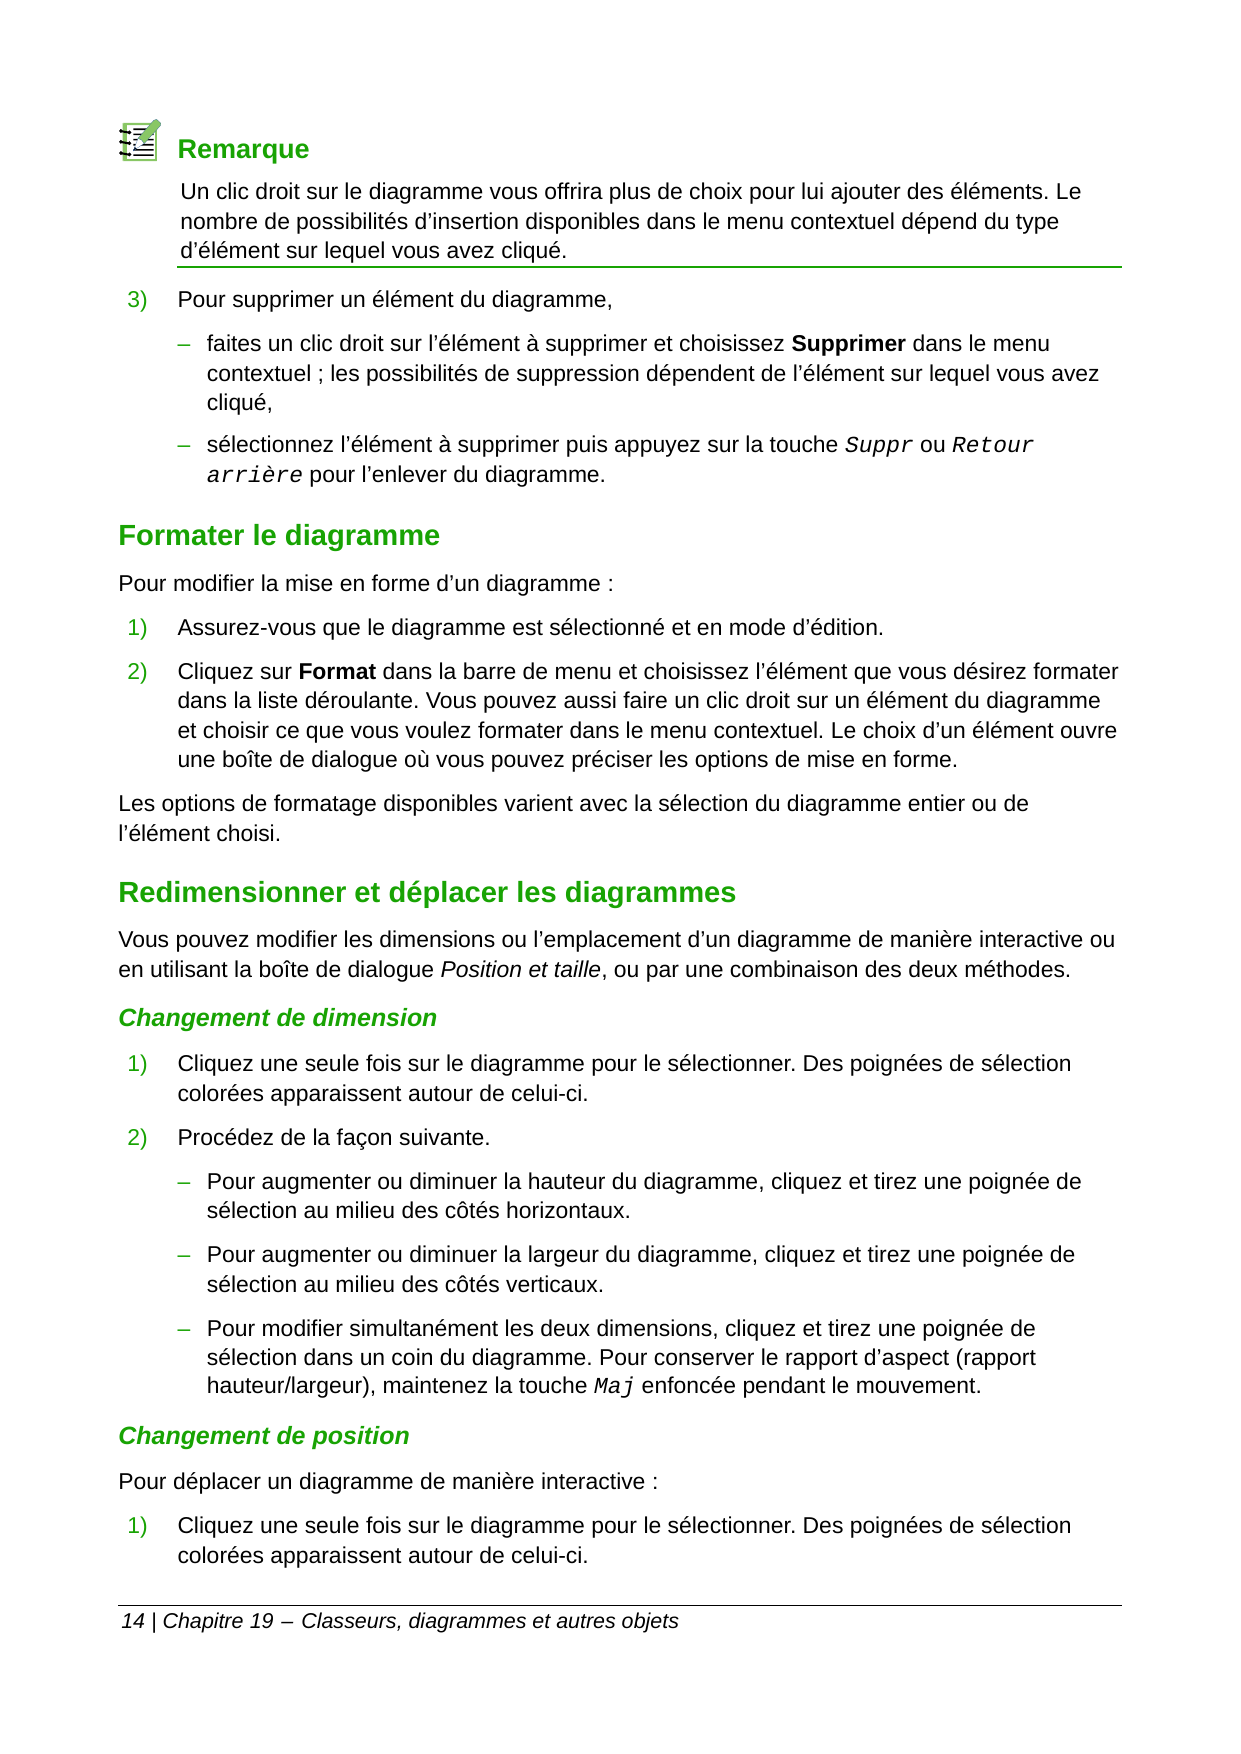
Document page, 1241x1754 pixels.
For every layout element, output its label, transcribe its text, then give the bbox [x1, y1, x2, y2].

list Cliquez une seule fois sur le diagramme pour le sélectionner. Des poignées de sélection colorées apparaissent autour de celui-ci. [148, 1509, 1122, 1568]
text Les options de formatage disponibles varient avec la sélection du diagramme entier ou de l’élément choisi. [118, 787, 1122, 846]
subtitle Formater le diagramme [118, 518, 1122, 552]
text Pour modifier la mise en forme d’un diagramme : [118, 566, 1122, 596]
text Un clic droit sur le diagramme vous offrira plus de choix pour lui ajouter des éléments. Le nombre de possibilités d’insertion disponibles dans le menu contextuel dépend du type d’élément sur lequel vous avez cliqué. [177, 172, 1122, 266]
list Pour augmenter ou diminuer la hauteur du diagramme, cliquez et tirez une poignée de sélection au milieu des côtés horizontaux. [177, 1164, 1122, 1223]
list Pour modifier simultanément les deux dimensions, cliquez et tirez une poignée de sélection dans un coin du diagramme. Pour conserver le rapport d’aspect (rapport hauteur/largeur), maintenez la touche Maj enfoncée pendant le mouvement. [177, 1312, 1122, 1400]
subtitle Redimensionner et déplacer les diagrammes [118, 875, 1122, 909]
list Pour augmenter ou diminuer la largeur du diagramme, cliquez et tirez une poignée de sélection au milieu des côtés verticaux. [177, 1238, 1122, 1297]
list faites un clic droit sur l’élément à supprimer et choisissez Supprimer dans le menu contextuel ; les possibilités de suppression dépendent de l’élément sur lequel vous avez cliqué, [177, 327, 1122, 416]
subtitle Changement de dimension [118, 1003, 1122, 1032]
list Cliquez une seule fois sur le diagramme pour le sélectionner. Des poignées de sélection colorées apparaissent autour de celui-ci. [148, 1047, 1122, 1106]
list sélectionnez l’élément à supprimer puis appuyez sur la touche Suppr ou Retour arrière pour l’enlever du diagramme. [177, 430, 1122, 489]
list Cliquez sur Format dans la barre de menu et choisissez l’élément que vous désirez formater dans la liste déroulante. Vous pouvez aussi faire un clic droit sur un élément du diagramme et choisir ce que vous voulez formater dans le menu contextuel. Le choix d’un élément ouvre une boîte de dialogue où vous pouvez préciser les options de mise en forme. [148, 654, 1122, 772]
text Vous pouvez modifier les dimensions ou l’emplacement d’un diagramme de manière interactive ou en utilisant la boîte de dialogue Position et taille, ou par une combinaison des deux méthodes. [118, 923, 1122, 982]
list Remarque [118, 118, 1122, 164]
list Assurez-vous que le diagramme est sélectionné et en mode d’édition. [148, 610, 1122, 640]
subtitle Changement de position [118, 1421, 1122, 1450]
text Pour déplacer un diagramme de manière interactive : [118, 1465, 1122, 1494]
list Procédez de la façon suivante. [148, 1121, 1122, 1150]
list Pour supprimer un élément du diagramme, [148, 283, 1122, 312]
